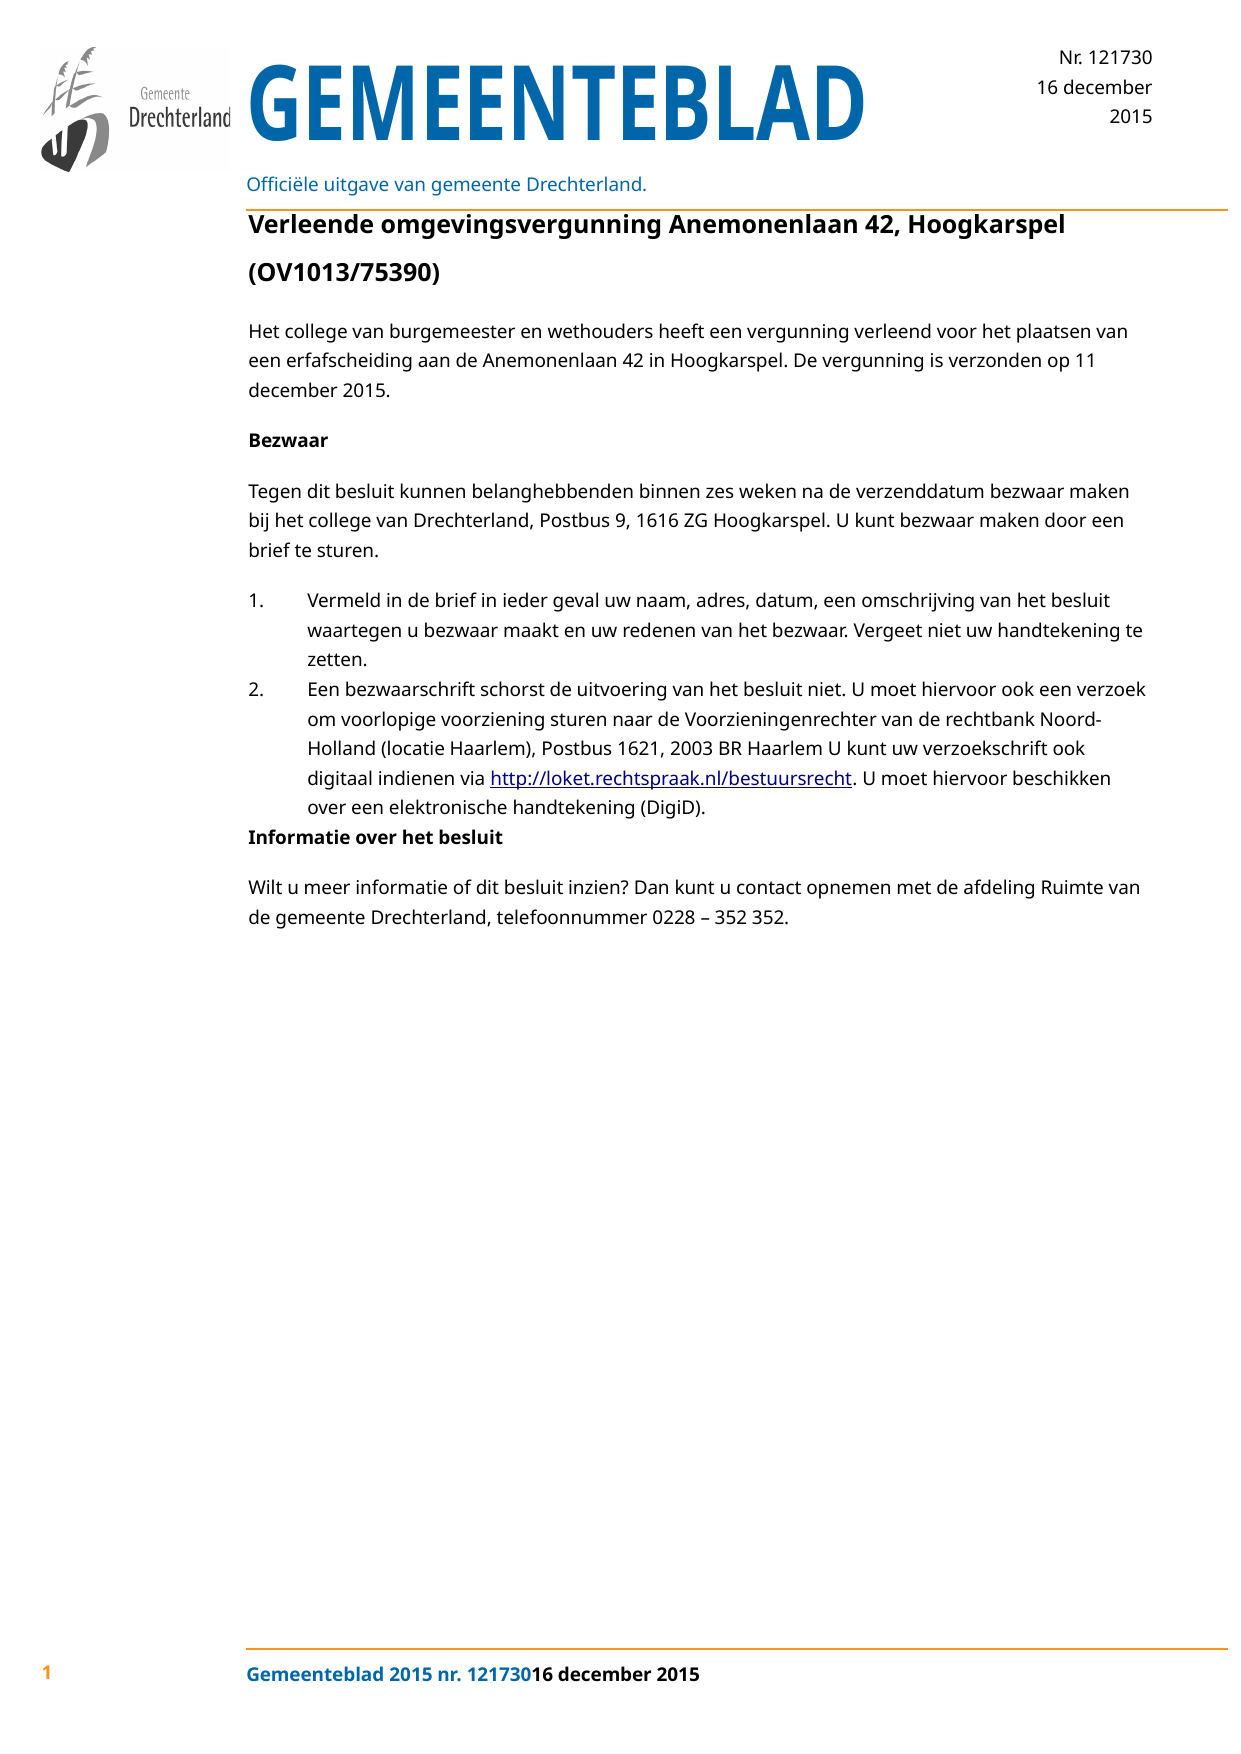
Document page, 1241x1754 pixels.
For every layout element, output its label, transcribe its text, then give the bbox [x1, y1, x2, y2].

list Vermeld in de brief in ieder geval uw naam, adres, datum, een omschrijving van het besluit waartegen u bezwaar maakt en uw redenen van het bezwaar. Vergeet niet uw handtekening te zetten. [248, 587, 1152, 672]
text Tegen dit besluit kunnen belanghebbenden binnen zes weken na de verzenddatum bezwaar maken bij het college van Drechterland, Postbus 9, 1616 ZG Hoogkarspel. U kunt bezwaar maken door een brief te sturen. [248, 478, 1152, 563]
text Informatie over het besluit [248, 824, 1152, 850]
text Wilt u meer informatie of dit besluit inzien? Dan kunt u contact opnemen met de afdeling Ruimte van de gemeente Drechterland, telefoonnummer 0228 – 352 352. [248, 874, 1152, 930]
text Bezwaar [248, 427, 1152, 453]
list Een bezwaarschrift schorst de uitvoering van het besluit niet. U moet hiervoor ook een verzoek om voorlopige voorziening sturen naar de Voorzieningenrechter van de rechtbank Noord-Holland (locatie Haarlem), Postbus 1621, 2003 BR Haarlem U kunt uw verzoekschrift ook digitaal indienen via http://loket.rechtspraak.nl/bestuursrecht. U moet hiervoor beschikken over een elektronische handtekening (DigiD). [248, 676, 1152, 820]
text Verleende omgevingsvergunning Anemonenlaan 42, Hoogkarspel (OV1013/75390) [248, 211, 1152, 288]
text Het college van burgemeester en wethouders heeft een vergunning verleend voor het plaatsen van een erfafscheiding aan de Anemonenlaan 42 in Hoogkarspel. De vergunning is verzonden op 11 december 2015. [248, 318, 1152, 403]
picture [41, 47, 231, 172]
